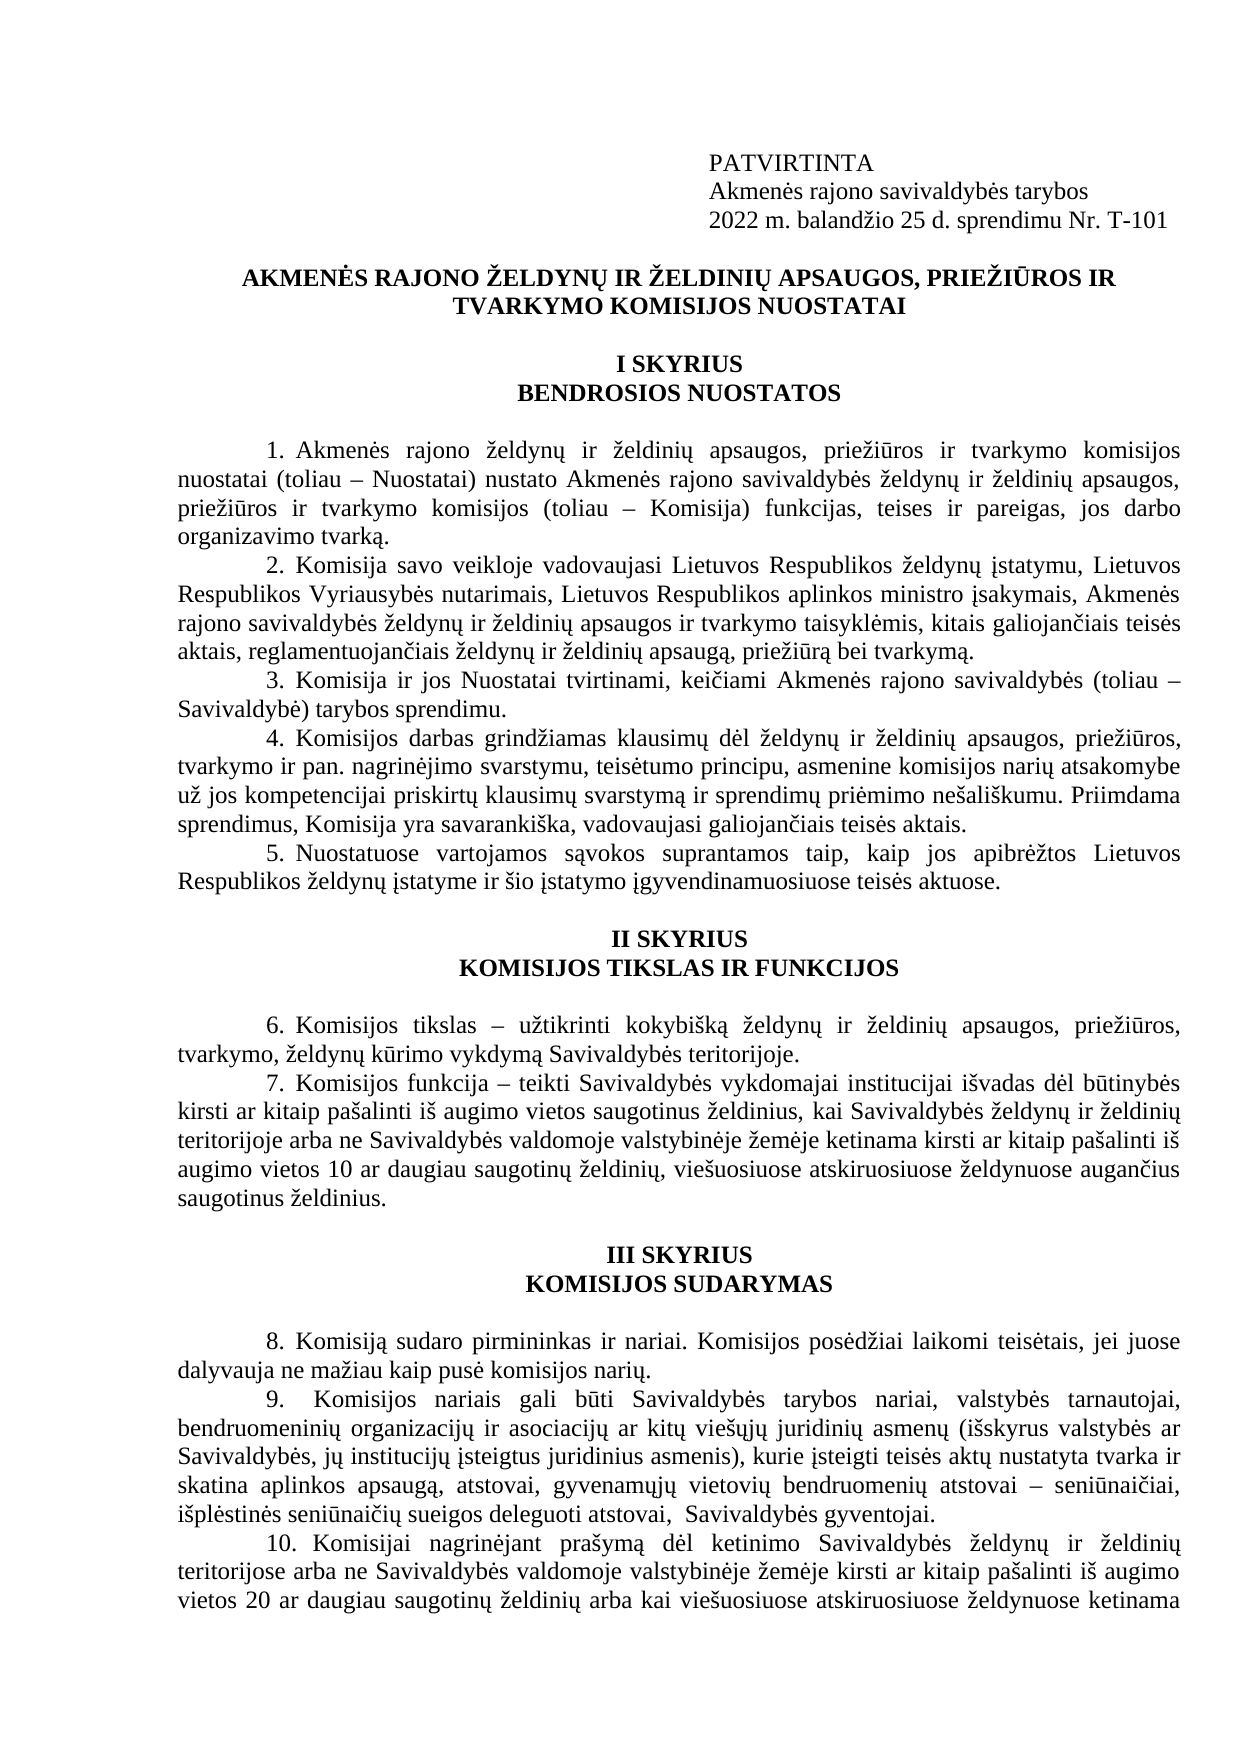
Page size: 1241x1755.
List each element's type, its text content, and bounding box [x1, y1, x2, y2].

text PATVIRTINTA [709, 148, 1181, 176]
text 6. Komisijos tikslas – užtikrinti kokybišką želdynų ir želdinių apsaugos, priežiūros, tvarkymo, želdynų kūrimo vykdymą Savivaldybės teritorijoje. [177, 1010, 1181, 1068]
text 3. Komisija ir jos Nuostatai tvirtinami, keičiami Akmenės rajono savivaldybės (toliau – Savivaldybė) tarybos sprendimu. [177, 665, 1181, 723]
text I SKYRIUS [177, 349, 1181, 378]
text III SKYRIUS [177, 1240, 1181, 1269]
text BENDROSIOS NUOSTATOS [177, 378, 1181, 406]
text 2022 m. balandžio 25 d. sprendimu Nr. T-101 [709, 205, 1181, 234]
text 2. Komisija savo veikloje vadovaujasi Lietuvos Respublikos želdynų įstatymu, Lietuvos Respublikos Vyriausybės nutarimais, Lietuvos Respublikos aplinkos ministro įsakymais, Akmenės rajono savivaldybės želdynų ir želdinių apsaugos ir tvarkymo taisyklėmis, kitais galiojančiais teisės aktais, reglamentuojančiais želdynų ir želdinių apsaugą, priežiūrą bei tvarkymą. [177, 550, 1181, 665]
text 7. Komisijos funkcija – teikti Savivaldybės vykdomajai institucijai išvadas dėl būtinybės kirsti ar kitaip pašalinti iš augimo vietos saugotinus želdinius, kai Savivaldybės želdynų ir želdinių teritorijoje arba ne Savivaldybės valdomoje valstybinėje žemėje ketinama kirsti ar kitaip pašalinti iš augimo vietos 10 ar daugiau saugotinų želdinių, viešuosiuose atskiruosiuose želdynuose augančius saugotinus želdinius. [177, 1068, 1181, 1211]
text 10. Komisijai nagrinėjant prašymą dėl ketinimo Savivaldybės želdynų ir želdinių teritorijose arba ne Savivaldybės valdomoje valstybinėje žemėje kirsti ar kitaip pašalinti iš augimo vietos 20 ar daugiau saugotinų želdinių arba kai viešuosiuose atskiruosiuose želdynuose ketinama [177, 1528, 1181, 1614]
text KOMISIJOS SUDARYMAS [177, 1269, 1181, 1298]
text 9. Komisijos nariais gali būti Savivaldybės tarybos nariai, valstybės tarnautojai, bendruomeninių organizacijų ir asociacijų ar kitų viešųjų juridinių asmenų (išskyrus valstybės ar Savivaldybės, jų institucijų įsteigtus juridinius asmenis), kurie įsteigti teisės aktų nustatyta tvarka ir skatina aplinkos apsaugą, atstovai, gyvenamųjų vietovių bendruomenių atstovai – seniūnaičiai, išplėstinės seniūnaičių sueigos deleguoti atstovai, Savivaldybės gyventojai. [177, 1384, 1181, 1528]
text 1. Akmenės rajono želdynų ir želdinių apsaugos, priežiūros ir tvarkymo komisijos nuostatai (toliau – Nuostatai) nustato Akmenės rajono savivaldybės želdynų ir želdinių apsaugos, priežiūros ir tvarkymo komisijos (toliau – Komisija) funkcijas, teises ir pareigas, jos darbo organizavimo tvarką. [177, 435, 1181, 550]
text 5. Nuostatuose vartojamos sąvokos suprantamos taip, kaip jos apibrėžtos Lietuvos Respublikos želdynų įstatyme ir šio įstatymo įgyvendinamuosiuose teisės aktuose. [177, 838, 1181, 895]
text II SKYRIUS [177, 924, 1181, 953]
text 8. Komisiją sudaro pirmininkas ir nariai. Komisijos posėdžiai laikomi teisėtais, jei juose dalyvauja ne mažiau kaip pusė komisijos narių. [177, 1326, 1181, 1384]
text 4. Komisijos darbas grindžiamas klausimų dėl želdynų ir želdinių apsaugos, priežiūros, tvarkymo ir pan. nagrinėjimo svarstymu, teisėtumo principu, asmenine komisijos narių atsakomybe už jos kompetencijai priskirtų klausimų svarstymą ir sprendimų priėmimo nešališkumu. Priimdama sprendimus, Komisija yra savarankiška, vadovaujasi galiojančiais teisės aktais. [177, 723, 1181, 838]
text KOMISIJOS TIKSLAS IR FUNKCIJOS [177, 953, 1181, 981]
text AKMENĖS RAJONO ŽELDYNŲ IR ŽELDINIŲ APSAUGOS, PRIEŽIŪROS IR TVARKYMO KOMISIJOS NUOSTATAI [177, 263, 1181, 320]
text Akmenės rajono savivaldybės tarybos [709, 176, 1181, 205]
